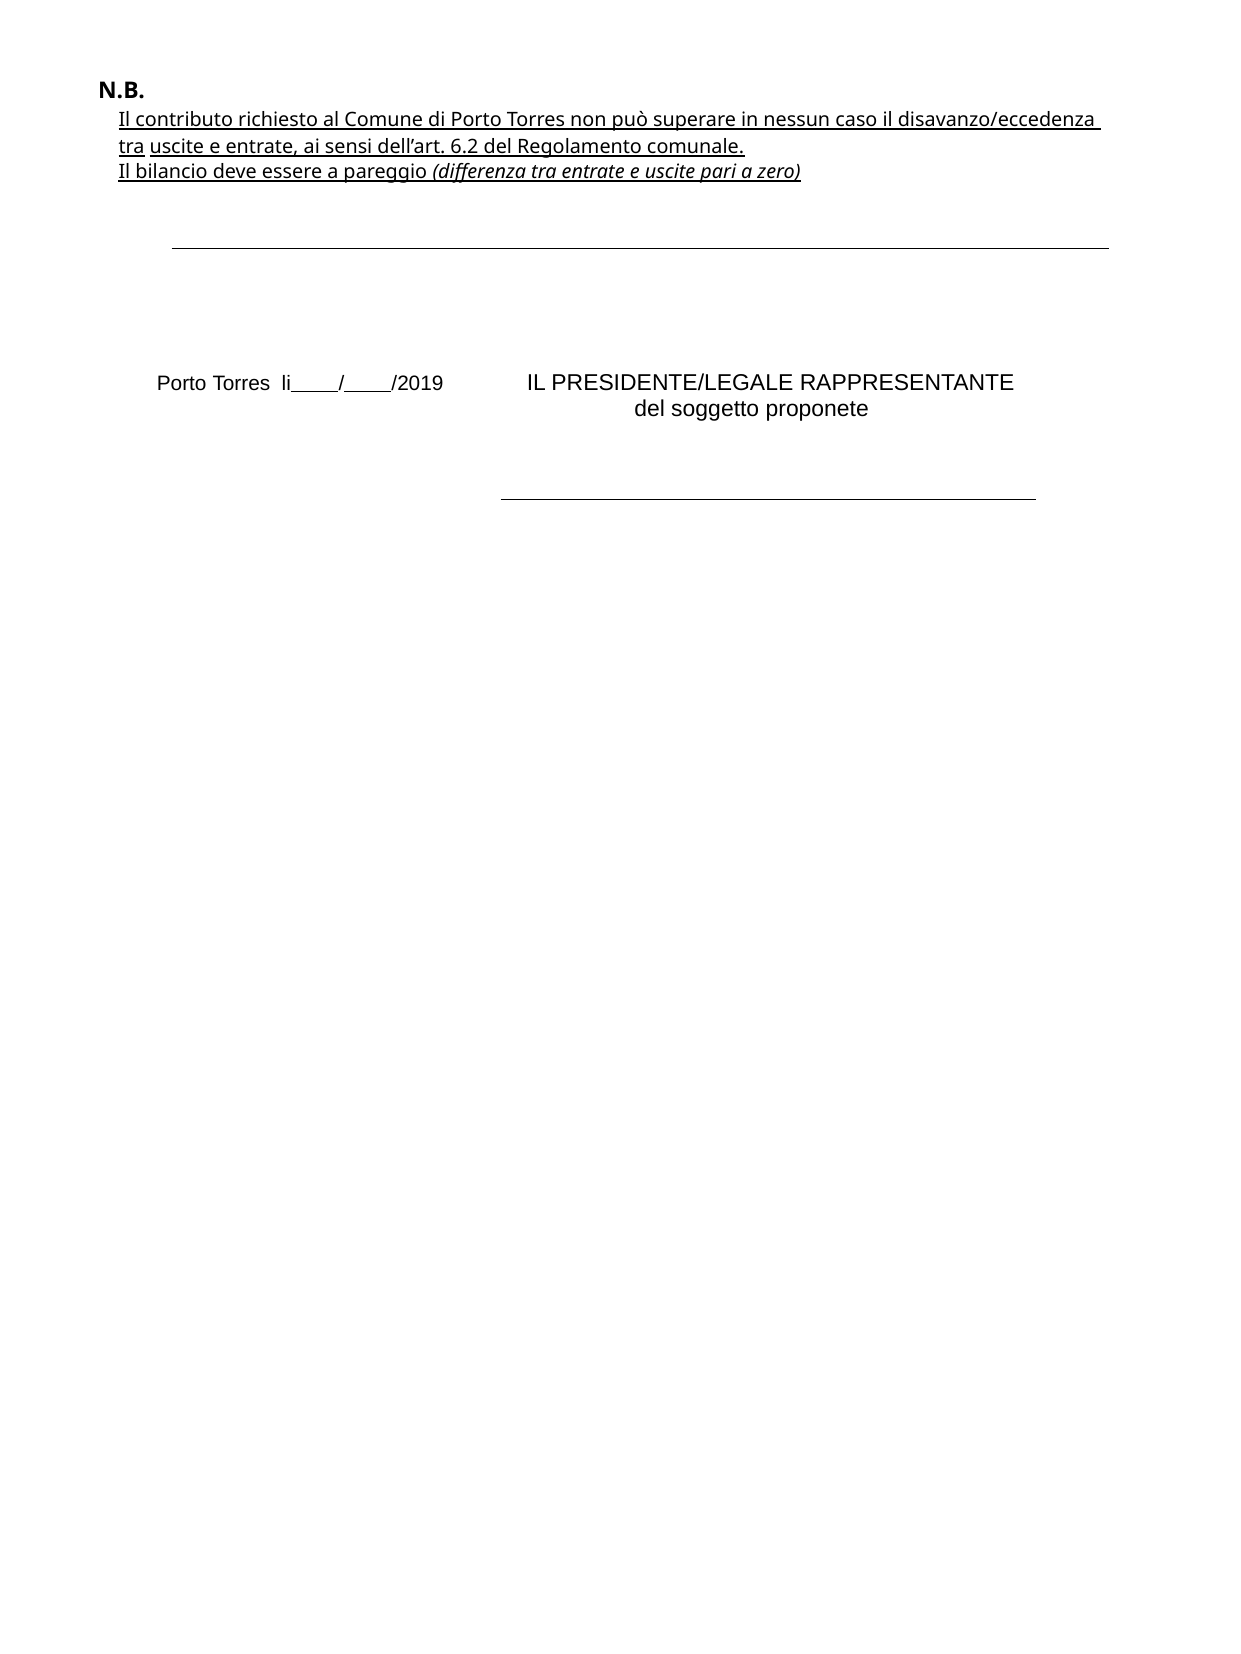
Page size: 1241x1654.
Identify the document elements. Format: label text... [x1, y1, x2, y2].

subtitle del soggetto proponete [634, 395, 1144, 421]
text Il bilancio deve essere a pareggio (differenza tra entrate e uscite pari a zero) [118, 159, 1144, 183]
text Porto Torres li / /2019 IL PRESIDENTE/LEGALE RAPPRESENTANTE [157, 368, 1144, 395]
text Il contributo richiesto al Comune di Porto Torres non può superare in nessun caso il disavanzo/eccedenza tra uscite e entrate, ai sensi dell’art. 6.2 del Regolamento comunale. [118, 105, 1120, 159]
text N.B. [98, 74, 1144, 105]
